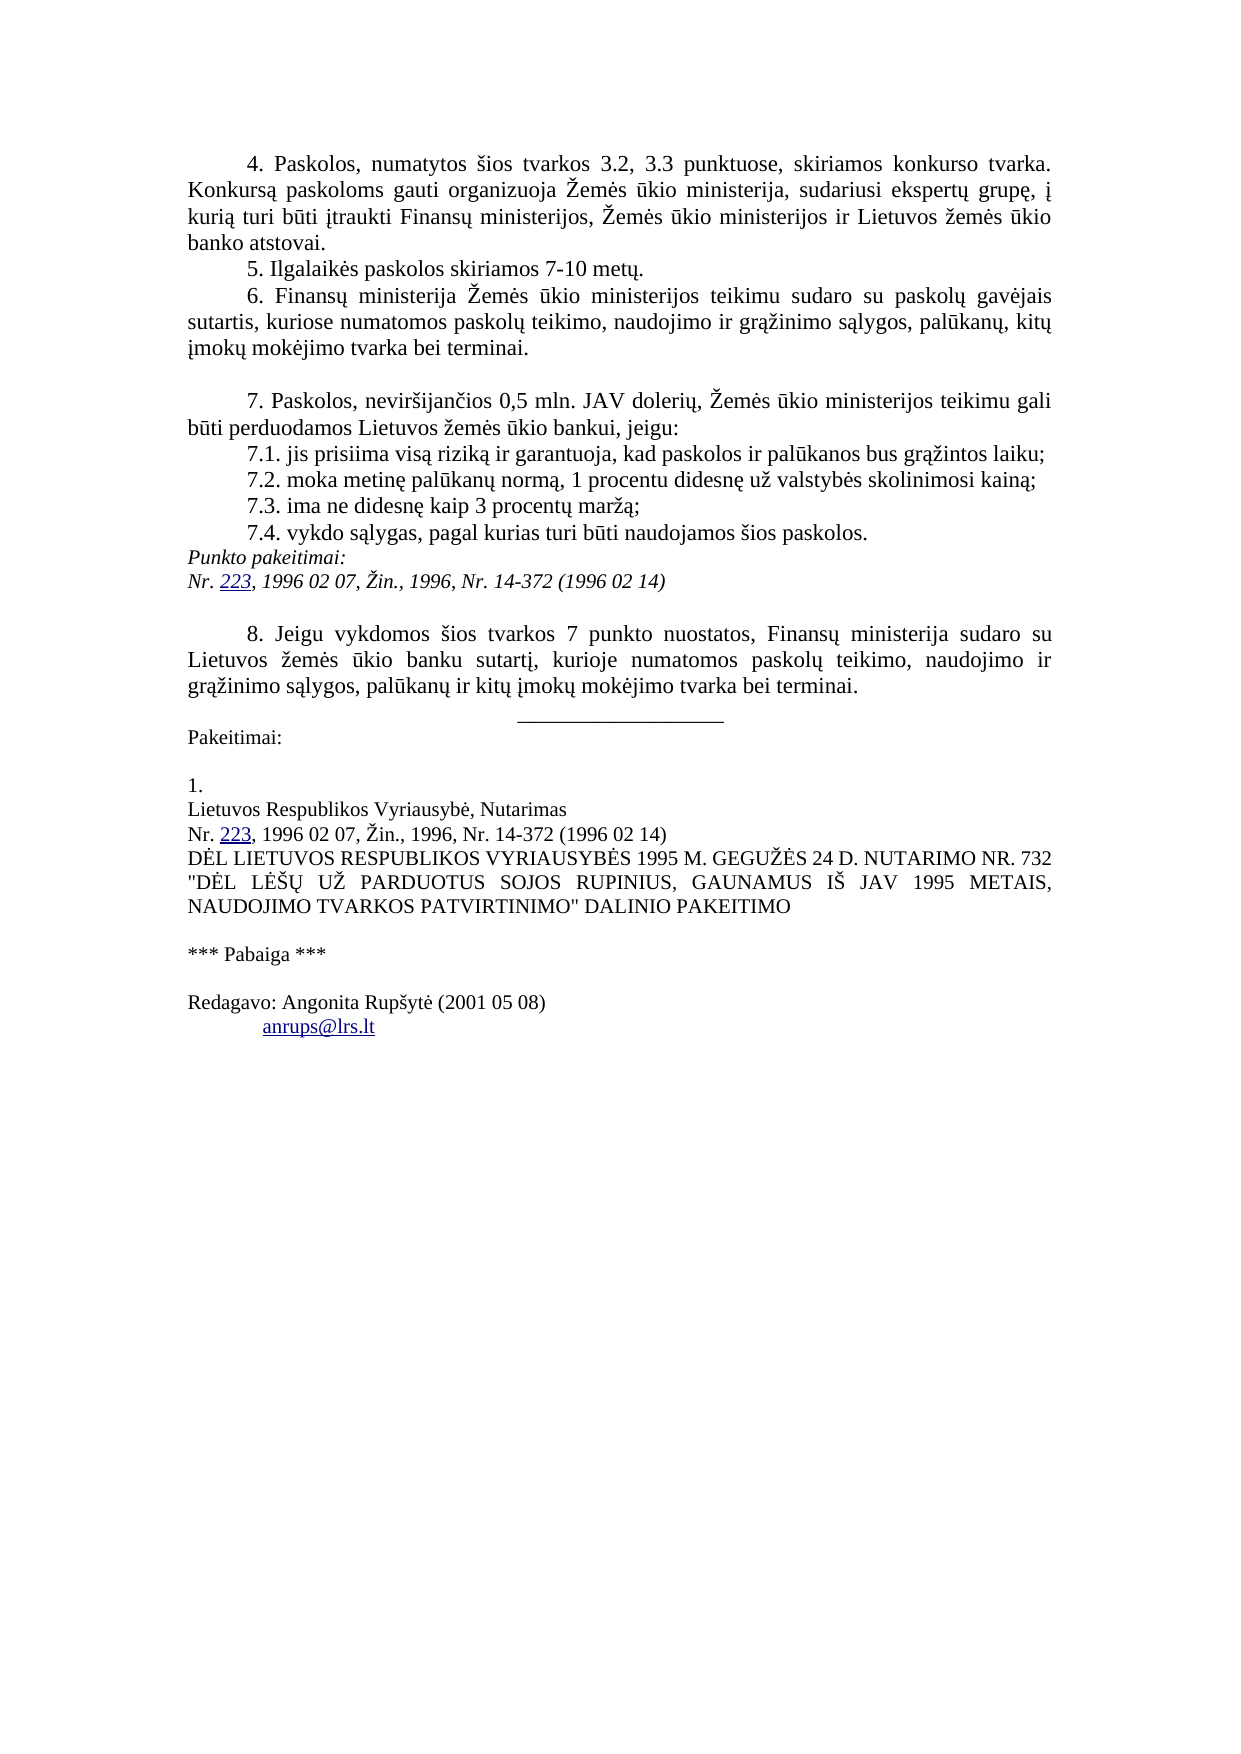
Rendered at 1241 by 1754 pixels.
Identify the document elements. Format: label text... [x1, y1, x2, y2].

text 6. Finansų ministerija Žemės ūkio ministerijos teikimu sudaro su paskolų gavėjais sutartis, kuriose numatomos paskolų teikimo, naudojimo ir grąžinimo sąlygos, palūkanų, kitų įmokų mokėjimo tvarka bei terminai. [187, 282, 1053, 361]
text __________________ [187, 699, 1053, 725]
text 8. Jeigu vykdomos šios tvarkos 7 punkto nuostatos, Finansų ministerija sudaro su Lietuvos žemės ūkio banku sutartį, kurioje numatomos paskolų teikimo, naudojimo ir grąžinimo sąlygos, palūkanų ir kitų įmokų mokėjimo tvarka bei terminai. [187, 620, 1053, 699]
text 7.3. ima ne didesnę kaip 3 procentų maržą; [187, 493, 1053, 519]
text 7.1. jis prisiima visą riziką ir garantuoja, kad paskolos ir palūkanos bus grąžintos laiku; [187, 440, 1053, 466]
text Pakeitimai: [187, 725, 1053, 749]
text Redagavo: Angonita Rupšytė (2001 05 08) [187, 990, 1053, 1014]
text 4. Paskolos, numatytos šios tvarkos 3.2, 3.3 punktuose, skiriamos konkurso tvarka. Konkursą paskoloms gauti organizuoja Žemės ūkio ministerija, sudariusi ekspertų grupę, į kurią turi būti įtraukti Finansų ministerijos, Žemės ūkio ministerijos ir Lietuvos žemės ūkio banko atstovai. [187, 150, 1053, 255]
text Lietuvos Respublikos Vyriausybė, Nutarimas [187, 797, 1053, 821]
text Punkto pakeitimai: [187, 545, 1053, 569]
text 1. [187, 773, 1053, 797]
text Nr. 223, 1996 02 07, Žin., 1996, Nr. 14-372 (1996 02 14) [187, 821, 1053, 846]
text anrups@lrs.lt [187, 1014, 1053, 1038]
text DĖL LIETUVOS RESPUBLIKOS VYRIAUSYBĖS 1995 M. GEGUŽĖS 24 D. NUTARIMO NR. 732 "DĖL LĖŠŲ UŽ PARDUOTUS SOJOS RUPINIUS, GAUNAMUS IŠ JAV 1995 METAIS, NAUDOJIMO TVARKOS PATVIRTINIMO" DALINIO PAKEITIMO [187, 846, 1053, 918]
text 7. Paskolos, neviršijančios 0,5 mln. JAV dolerių, Žemės ūkio ministerijos teikimu gali būti perduodamos Lietuvos žemės ūkio bankui, jeigu: [187, 387, 1053, 440]
text Nr. 223, 1996 02 07, Žin., 1996, Nr. 14-372 (1996 02 14) [187, 569, 1053, 593]
text 7.4. vykdo sąlygas, pagal kurias turi būti naudojamos šios paskolos. [187, 519, 1053, 545]
text *** Pabaiga *** [187, 942, 1053, 966]
text 5. Ilgalaikės paskolos skiriamos 7-10 metų. [187, 255, 1053, 282]
text 7.2. moka metinę palūkanų normą, 1 procentu didesnę už valstybės skolinimosi kainą; [187, 466, 1053, 493]
